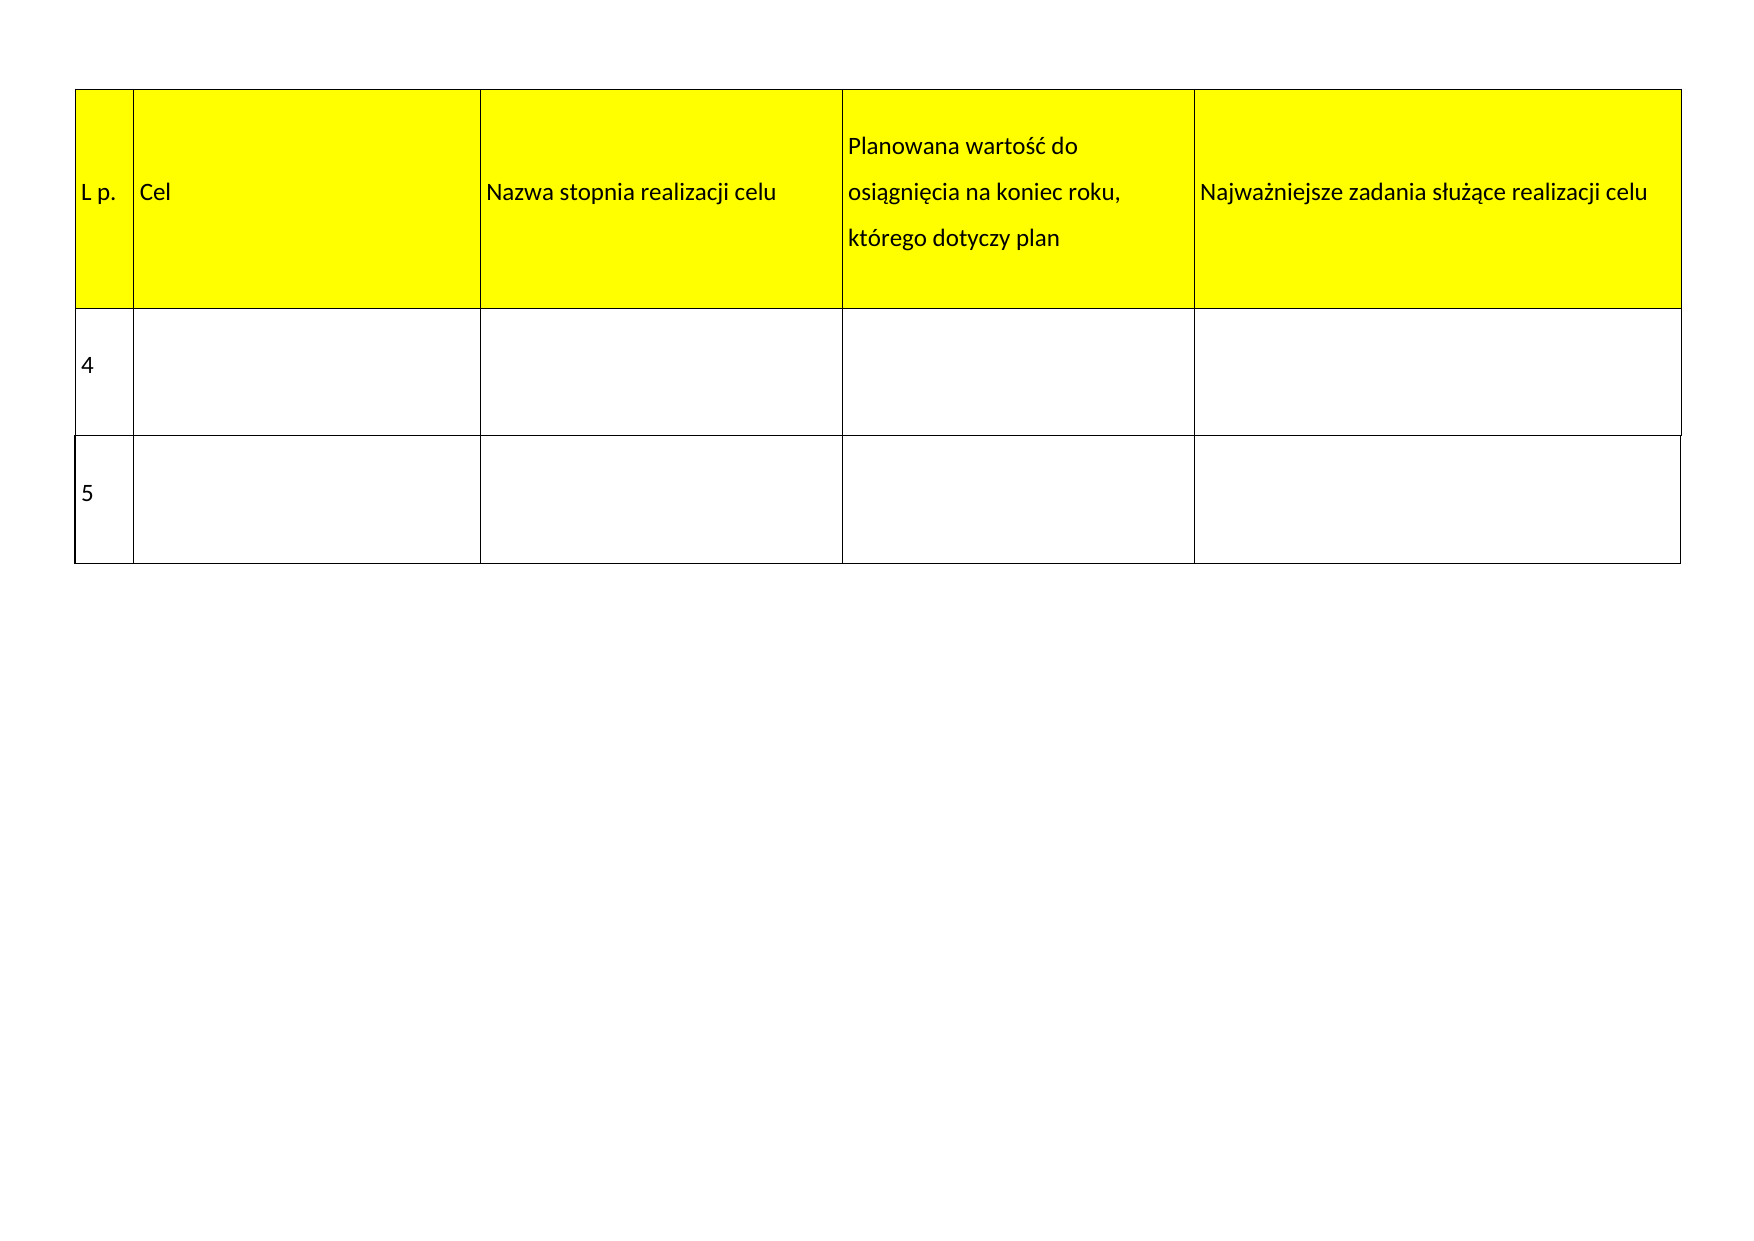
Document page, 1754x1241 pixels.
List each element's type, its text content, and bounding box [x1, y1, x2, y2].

table_header L p. [76, 90, 133, 308]
table_cell [843, 436, 1194, 563]
table_header Nazwa stopnia realizacji celu [481, 90, 842, 308]
table_header Planowana wartość do osiągnięcia na koniec roku, którego dotyczy plan [843, 90, 1194, 308]
table_cell [843, 309, 1194, 435]
table_cell 4 [76, 309, 133, 435]
table_cell [134, 436, 480, 563]
table_header Najważniejsze zadania służące realizacji celu [1195, 90, 1681, 308]
table_cell [1195, 436, 1680, 563]
table_cell 5 [76, 436, 133, 563]
table_cell [481, 436, 842, 563]
table_cell [1195, 309, 1681, 435]
table_cell [481, 309, 842, 435]
table_header Cel [134, 90, 480, 308]
table_cell [134, 309, 480, 435]
